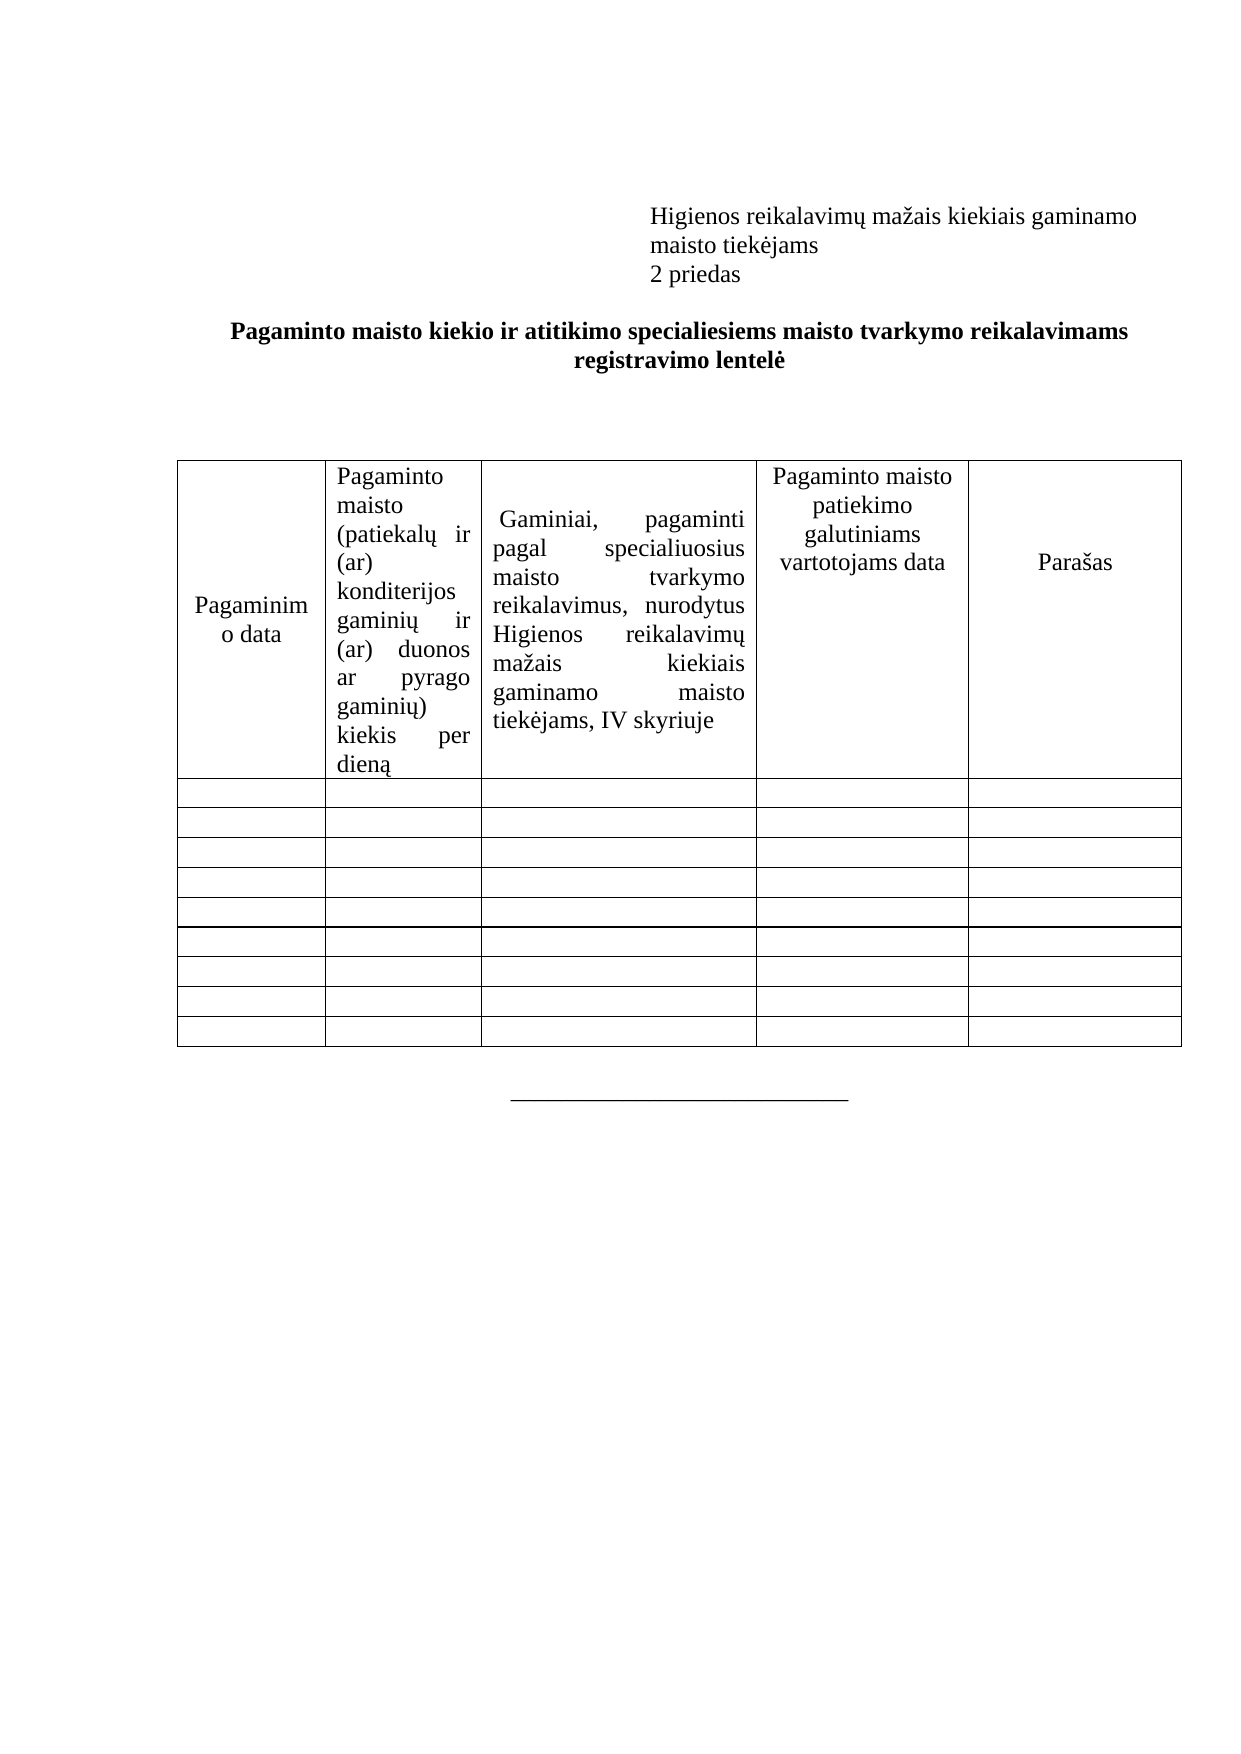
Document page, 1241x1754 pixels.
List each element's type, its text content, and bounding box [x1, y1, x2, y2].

table_cell [482, 957, 756, 986]
table_cell [178, 868, 325, 897]
table_cell [757, 779, 968, 807]
table_cell [969, 898, 1181, 926]
table_cell [757, 957, 968, 986]
table_cell [969, 868, 1181, 897]
table_cell [757, 987, 968, 1016]
table_header Pagaminto maisto patiekimo galutiniams vartotojams data [757, 461, 968, 777]
table_cell [757, 928, 968, 956]
table_cell [178, 898, 325, 926]
table_cell [757, 868, 968, 897]
table_header Gaminiai, pagaminti pagal specialiuosius maisto tvarkymo reikalavimus, nurodytus Higienos reikalavimų mažais kiekiais gaminamo maisto tiekėjams, IV skyriuje [482, 461, 756, 777]
table_cell [326, 928, 481, 956]
table_cell [178, 957, 325, 986]
table_cell [482, 808, 756, 837]
table_cell [482, 838, 756, 867]
table_cell [326, 1017, 481, 1046]
table_header Pagaminto maisto (patiekalų ir (ar) konditerijos gaminių ir (ar) duonos ar pyrago gaminių) kiekis per dieną [326, 461, 481, 777]
table_cell [757, 808, 968, 837]
table_cell [482, 898, 756, 926]
table_cell [178, 928, 325, 956]
table_header Pagaminimo data [178, 461, 325, 777]
table_cell [178, 1017, 325, 1046]
table_cell [178, 808, 325, 837]
text Pagaminto maisto kiekio ir atitikimo specialiesiems maisto tvarkymo reikalavimams registravimo lentelė [177, 316, 1181, 374]
table_cell [969, 1017, 1181, 1046]
table_cell [757, 838, 968, 867]
table_cell [178, 987, 325, 1016]
table_cell [482, 987, 756, 1016]
table_cell [326, 957, 481, 986]
table_cell [178, 838, 325, 867]
table_cell [482, 868, 756, 897]
text Higienos reikalavimų mažais kiekiais gaminamo maisto tiekėjams [650, 201, 1181, 259]
text 2 priedas [650, 259, 1181, 288]
table_cell [326, 838, 481, 867]
table_cell [326, 987, 481, 1016]
text ___________________________ [177, 1075, 1181, 1104]
table_cell [482, 1017, 756, 1046]
table_header Parašas [969, 461, 1181, 777]
table_cell [326, 898, 481, 926]
table_cell [969, 838, 1181, 867]
table_cell [969, 779, 1181, 807]
table_cell [969, 957, 1181, 986]
table_cell [482, 779, 756, 807]
table_cell [969, 987, 1181, 1016]
table_cell [969, 808, 1181, 837]
table_cell [757, 1017, 968, 1046]
table_cell [969, 928, 1181, 956]
table_cell [326, 868, 481, 897]
table_cell [482, 928, 756, 956]
table_cell [757, 898, 968, 926]
table_cell [178, 779, 325, 807]
table_cell [326, 779, 481, 807]
table_cell [326, 808, 481, 837]
